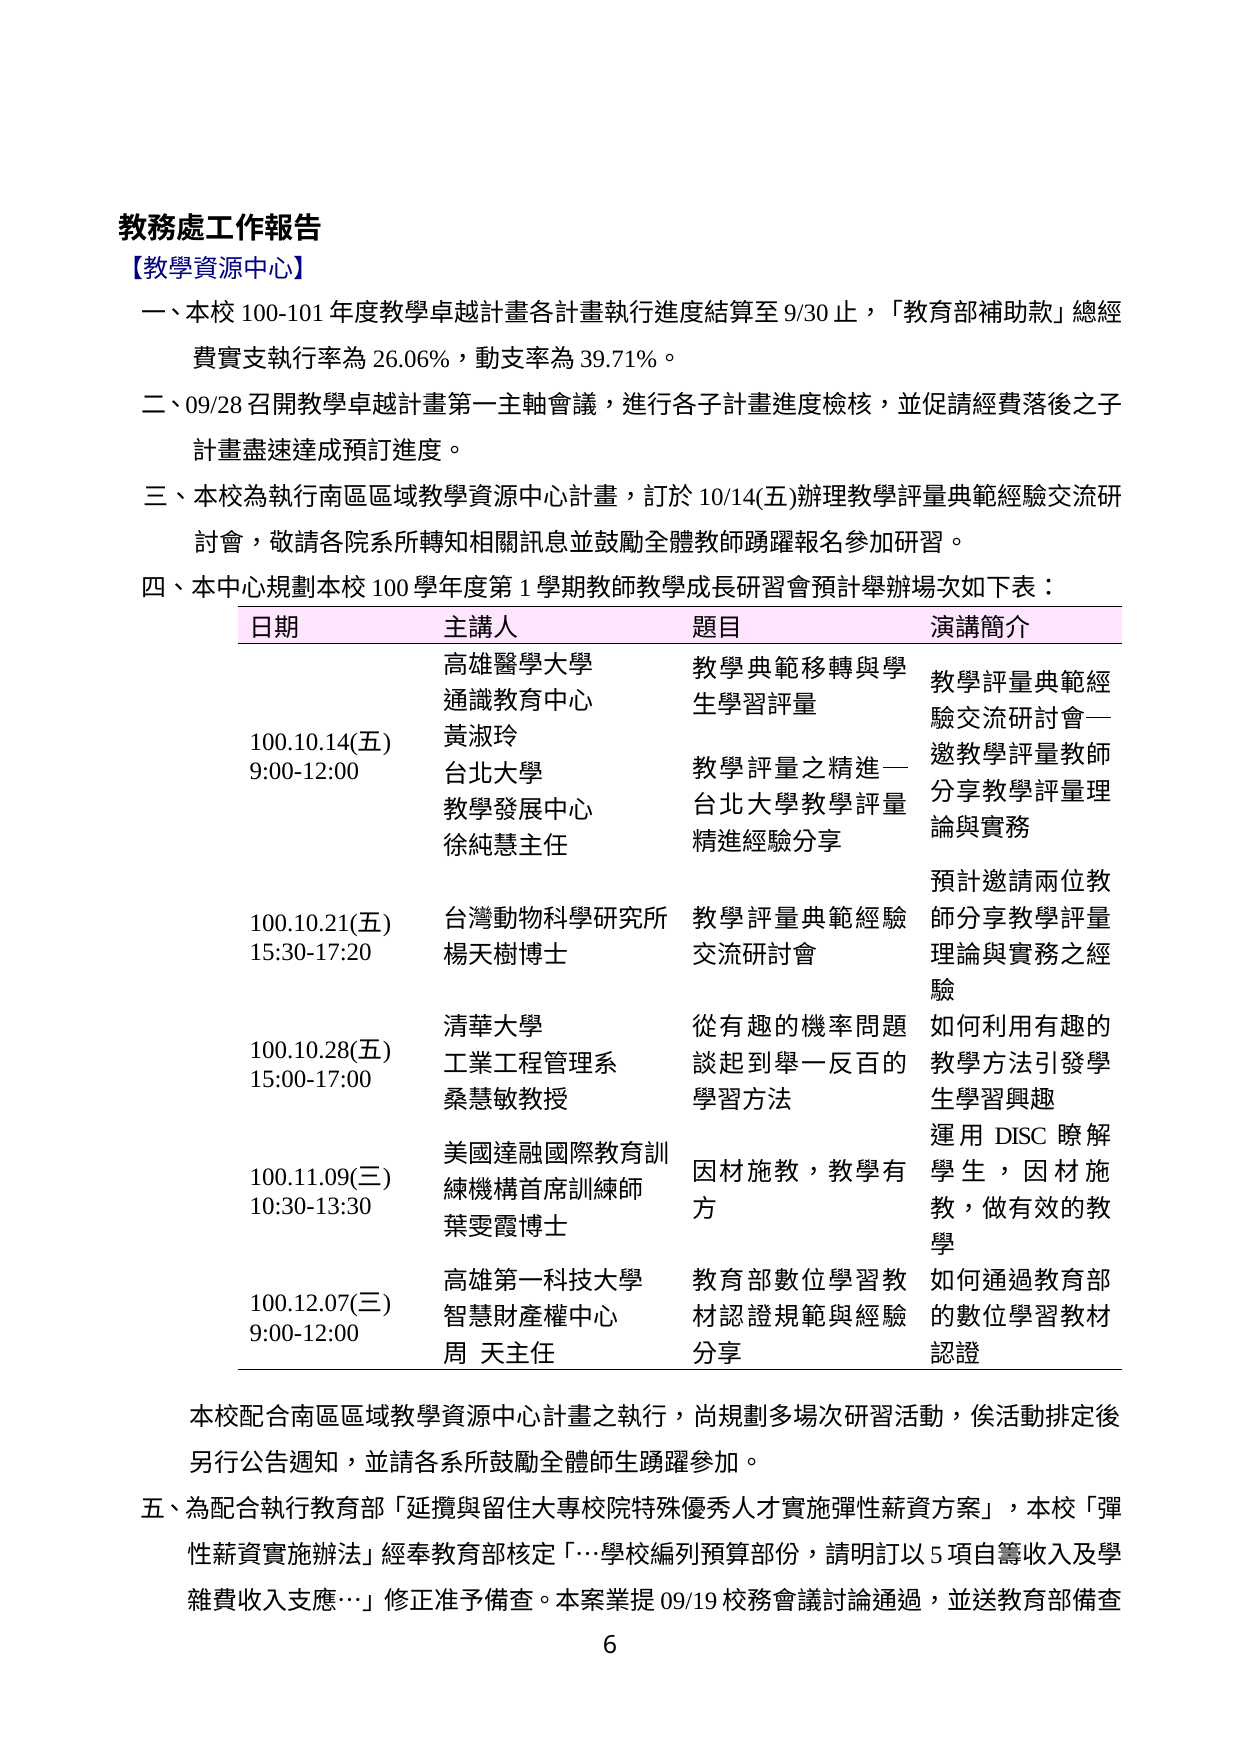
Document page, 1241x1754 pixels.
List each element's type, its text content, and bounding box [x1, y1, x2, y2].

table_cell 清華大學 工業工程管理系 桑慧敏教授 [432, 1007, 681, 1116]
table_cell 教育部數位學習教材認證規範與經驗分享 [681, 1261, 919, 1369]
text 五、為配合執行教育部「延攬與留住大專校院特殊優秀人才實施彈性薪資方案」，本校「彈性薪資實施辦法」經奉教育部核定「…學校編列預算部份，請明訂以5項自籌收入及學雜費收入支應…」修正准予備查。本案業提09/19校務會議討論通過，並送教育部備查，將公告後實施。 [140, 1481, 1122, 1618]
table_cell 如何通過教育部的數位學習教材認證 [919, 1261, 1122, 1369]
text 三、本校為執行南區區域教學資源中心計畫，訂於10/14(五)辦理教學評量典範經驗交流研討會，敬請各院系所轉知相關訊息並鼓勵全體教師踴躍報名參加研習。 [143, 468, 1122, 560]
table_cell 如何利用有趣的教學方法引發學生學習興趣 [919, 1007, 1122, 1116]
table_header 主講人 [432, 607, 681, 643]
text 二、09/28召開教學卓越計畫第一主軸會議，進行各子計畫進度檢核，並促請經費落後之子計畫盡速達成預訂進度。 [141, 377, 1122, 468]
table_header 演講簡介 [919, 607, 1122, 643]
table_cell 100.10.21(五) 15:30-17:20 [238, 862, 432, 1007]
table_cell 教學典範移轉與學生學習評量 教學評量之精進─台北大學教學評量精進經驗分享 [681, 644, 919, 862]
table_cell 預計邀請兩位教師分享教學評量理論與實務之經驗 [919, 862, 1122, 1007]
text 教務處工作報告 [118, 202, 1122, 248]
table_cell 運用DISC瞭解學生，因材施教，做有效的教學 [919, 1116, 1122, 1261]
table_cell 因材施教，教學有方 [681, 1116, 919, 1261]
text 本校配合南區區域教學資源中心計畫之執行，尚規劃多場次研習活動，俟活動排定後另行公告週知，並請各系所鼓勵全體師生踴躍參加。 [189, 1389, 1122, 1481]
table_cell 美國達融國際教育訓練機構首席訓練師 葉雯霞博士 [432, 1116, 681, 1261]
table_cell 高雄醫學大學 通識教育中心 黃淑玲 台北大學 教學發展中心 徐純慧主任 [432, 644, 681, 862]
text 一、本校100-101年度教學卓越計畫各計畫執行進度結算至9/30止，「教育部補助款」總經費實支執行率為26.06%，動支率為39.71%。 [141, 285, 1122, 377]
table_cell 從有趣的機率問題談起到舉一反百的學習方法 [681, 1007, 919, 1116]
table_cell 台灣動物科學研究所 楊天樹博士 [432, 862, 681, 1007]
table_cell 教學評量典範經驗交流研討會 [681, 862, 919, 1007]
table_cell 教學評量典範經驗交流研討會─邀教學評量教師分享教學評量理論與實務 [919, 644, 1122, 862]
text 【教學資源中心】 [118, 248, 1122, 285]
text 四、本中心規劃本校100學年度第1學期教師教學成長研習會預計舉辦場次如下表： [141, 560, 1122, 606]
table_cell 100.12.07(三) 9:00-12:00 [238, 1261, 432, 1369]
table_cell 100.10.14(五) 9:00-12:00 [238, 644, 432, 862]
table_header 日期 [238, 607, 432, 643]
table_header 題目 [681, 607, 919, 643]
table_cell 100.10.28(五) 15:00-17:00 [238, 1007, 432, 1116]
table_cell 高雄第一科技大學 智慧財產權中心 周 天主任 [432, 1261, 681, 1369]
table_cell 100.11.09(三) 10:30-13:30 [238, 1116, 432, 1261]
